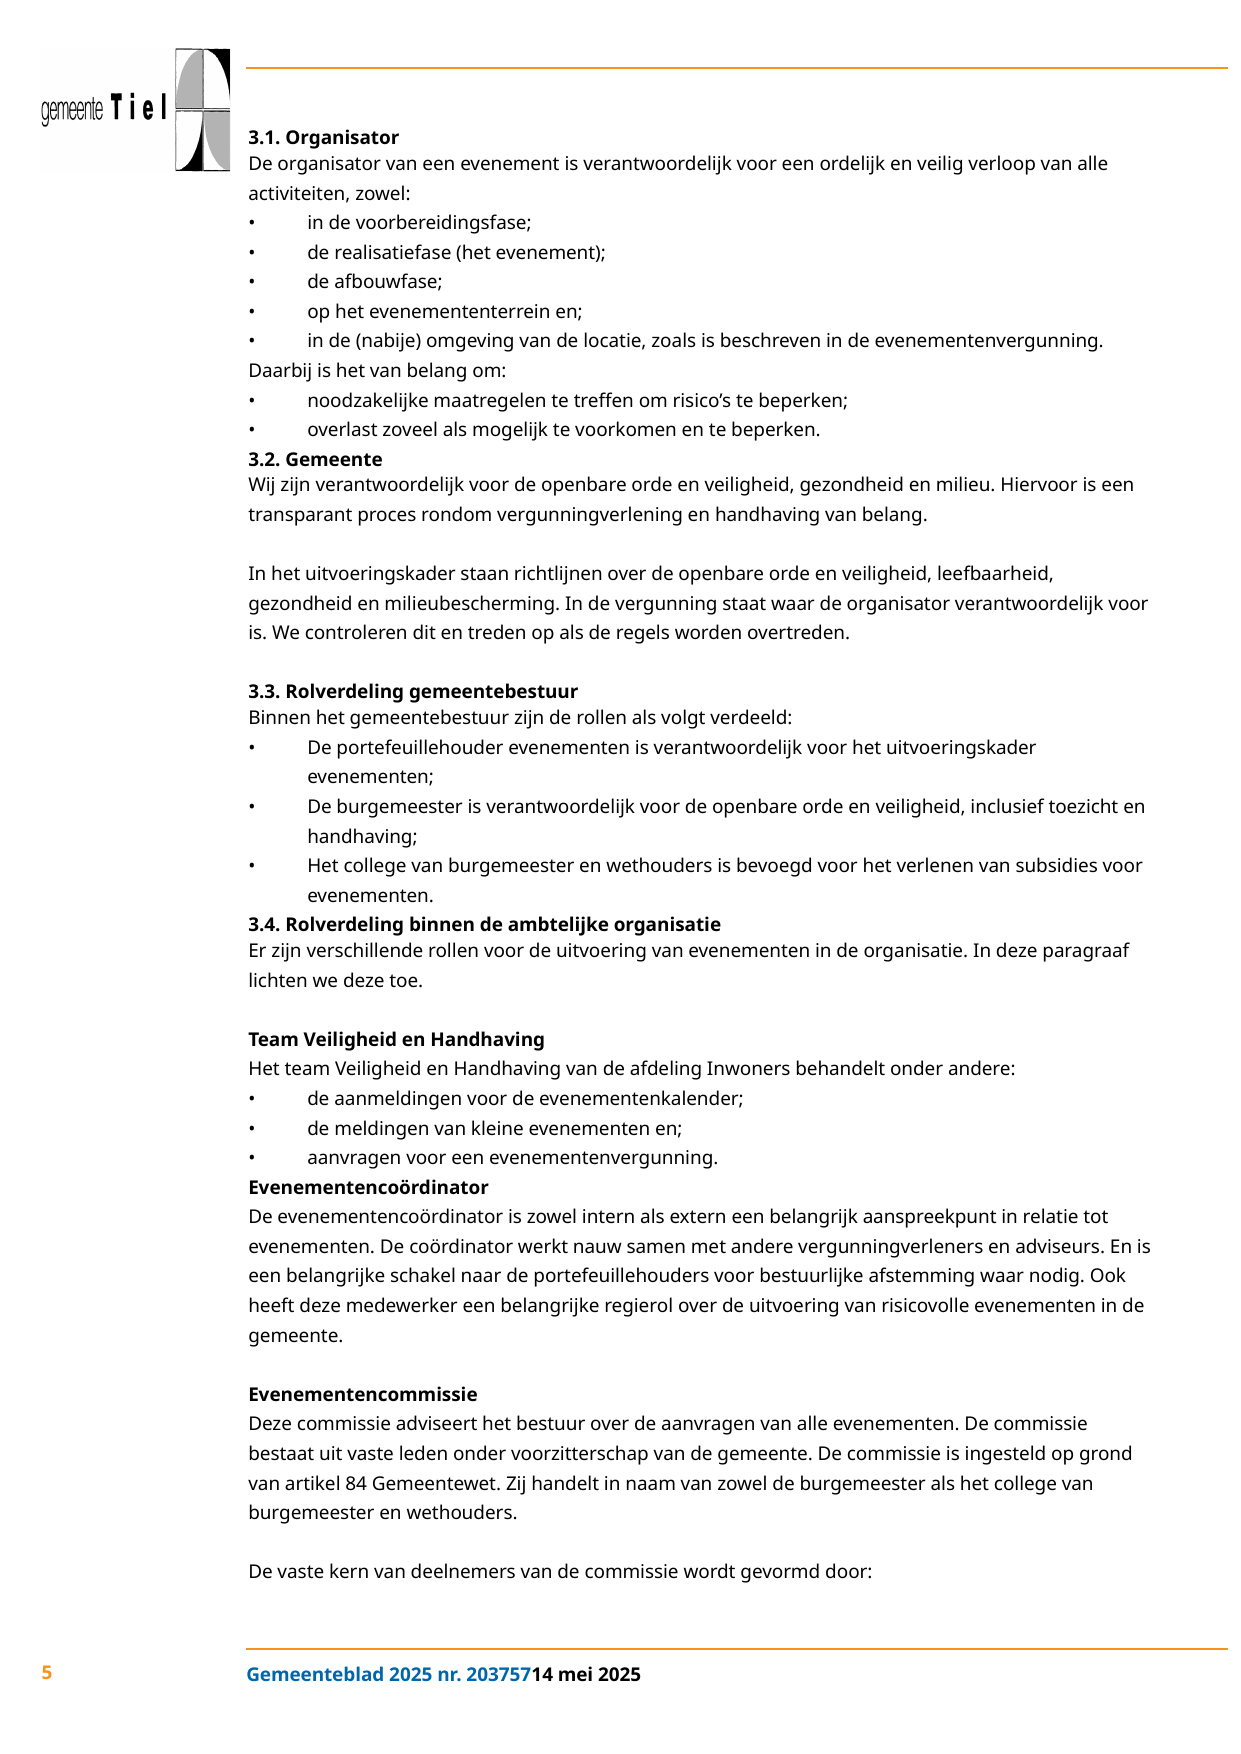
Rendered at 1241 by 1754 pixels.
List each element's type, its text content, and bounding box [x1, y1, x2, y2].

list De portefeuillehouder evenementen is verantwoordelijk voor het uitvoeringskader evenementen; [248, 734, 1152, 789]
list in de voorbereidingsfase; [248, 209, 1152, 235]
text De organisator van een evenement is verantwoordelijk voor een ordelijk en veilig verloop van alle activiteiten, zowel: [248, 150, 1152, 205]
text Team Veiligheid en Handhaving [248, 1026, 1152, 1052]
text Er zijn verschillende rollen voor de uitvoering van evenementen in de organisatie. In deze paragraaf lichten we deze toe. [248, 937, 1152, 993]
text Evenementencoördinator [248, 1174, 1152, 1200]
text Het team Veiligheid en Handhaving van de afdeling Inwoners behandelt onder andere: [248, 1056, 1152, 1081]
list op het evenemententerrein en; [248, 298, 1152, 324]
list in de (nabije) omgeving van de locatie, zoals is beschreven in de evenementenvergunning. [248, 328, 1152, 353]
list de realisatiefase (het evenement); [248, 239, 1152, 264]
text 3.3. Rolverdeling gemeentebestuur [248, 679, 1152, 704]
list overlast zoveel als mogelijk te voorkomen en te beperken. [248, 416, 1152, 442]
list de meldingen van kleine evenementen en; [248, 1115, 1152, 1141]
text 3.2. Gemeente [248, 446, 1152, 472]
list de afbouwfase; [248, 268, 1152, 294]
list de aanmeldingen voor de evenementenkalender; [248, 1085, 1152, 1111]
text Wij zijn verantwoordelijk voor de openbare orde en veiligheid, gezondheid en milieu. Hiervoor is een transparant proces rondom vergunningverlening en handhaving van belang. [248, 472, 1152, 527]
list De burgemeester is verantwoordelijk voor de openbare orde en veiligheid, inclusief toezicht en handhaving; [248, 793, 1152, 848]
list Het college van burgemeester en wethouders is bevoegd voor het verlenen van subsidies voor evenementen. [248, 852, 1152, 908]
text 3.4. Rolverdeling binnen de ambtelijke organisatie [248, 912, 1152, 937]
list noodzakelijke maatregelen te treffen om risico’s te beperken; [248, 387, 1152, 412]
text De evenementencoördinator is zowel intern als extern een belangrijk aanspreekpunt in relatie tot evenementen. De coördinator werkt nauw samen met andere vergunningverleners en adviseurs. En is een belangrijke schakel naar de portefeuillehouders voor bestuurlijke afstemming waar nodig. Ook heeft deze medewerker een belangrijke regierol over de uitvoering van risicovolle evenementen in de gemeente. [248, 1203, 1152, 1348]
text In het uitvoeringskader staan richtlijnen over de openbare orde en veiligheid, leefbaarheid, gezondheid en milieubescherming. In de vergunning staat waar de organisator verantwoordelijk voor is. We controleren dit en treden op als de regels worden overtreden. [248, 560, 1152, 645]
picture [41, 47, 231, 172]
text Daarbij is het van belang om: [248, 357, 1152, 383]
text De vaste kern van deelnemers van de commissie wordt gevormd door: [248, 1558, 1152, 1584]
text Deze commissie adviseert het bestuur over de aanvragen van alle evenementen. De commissie bestaat uit vaste leden onder voorzitterschap van de gemeente. De commissie is ingesteld op grond van artikel 84 Gemeentewet. Zij handelt in naam van zowel de burgemeester als het college van burgemeester en wethouders. [248, 1411, 1152, 1525]
text Evenementencommissie [248, 1381, 1152, 1407]
text 3.1. Organisator [248, 124, 1152, 150]
text Binnen het gemeentebestuur zijn de rollen als volgt verdeeld: [248, 704, 1152, 730]
list aanvragen voor een evenementenvergunning. [248, 1144, 1152, 1170]
